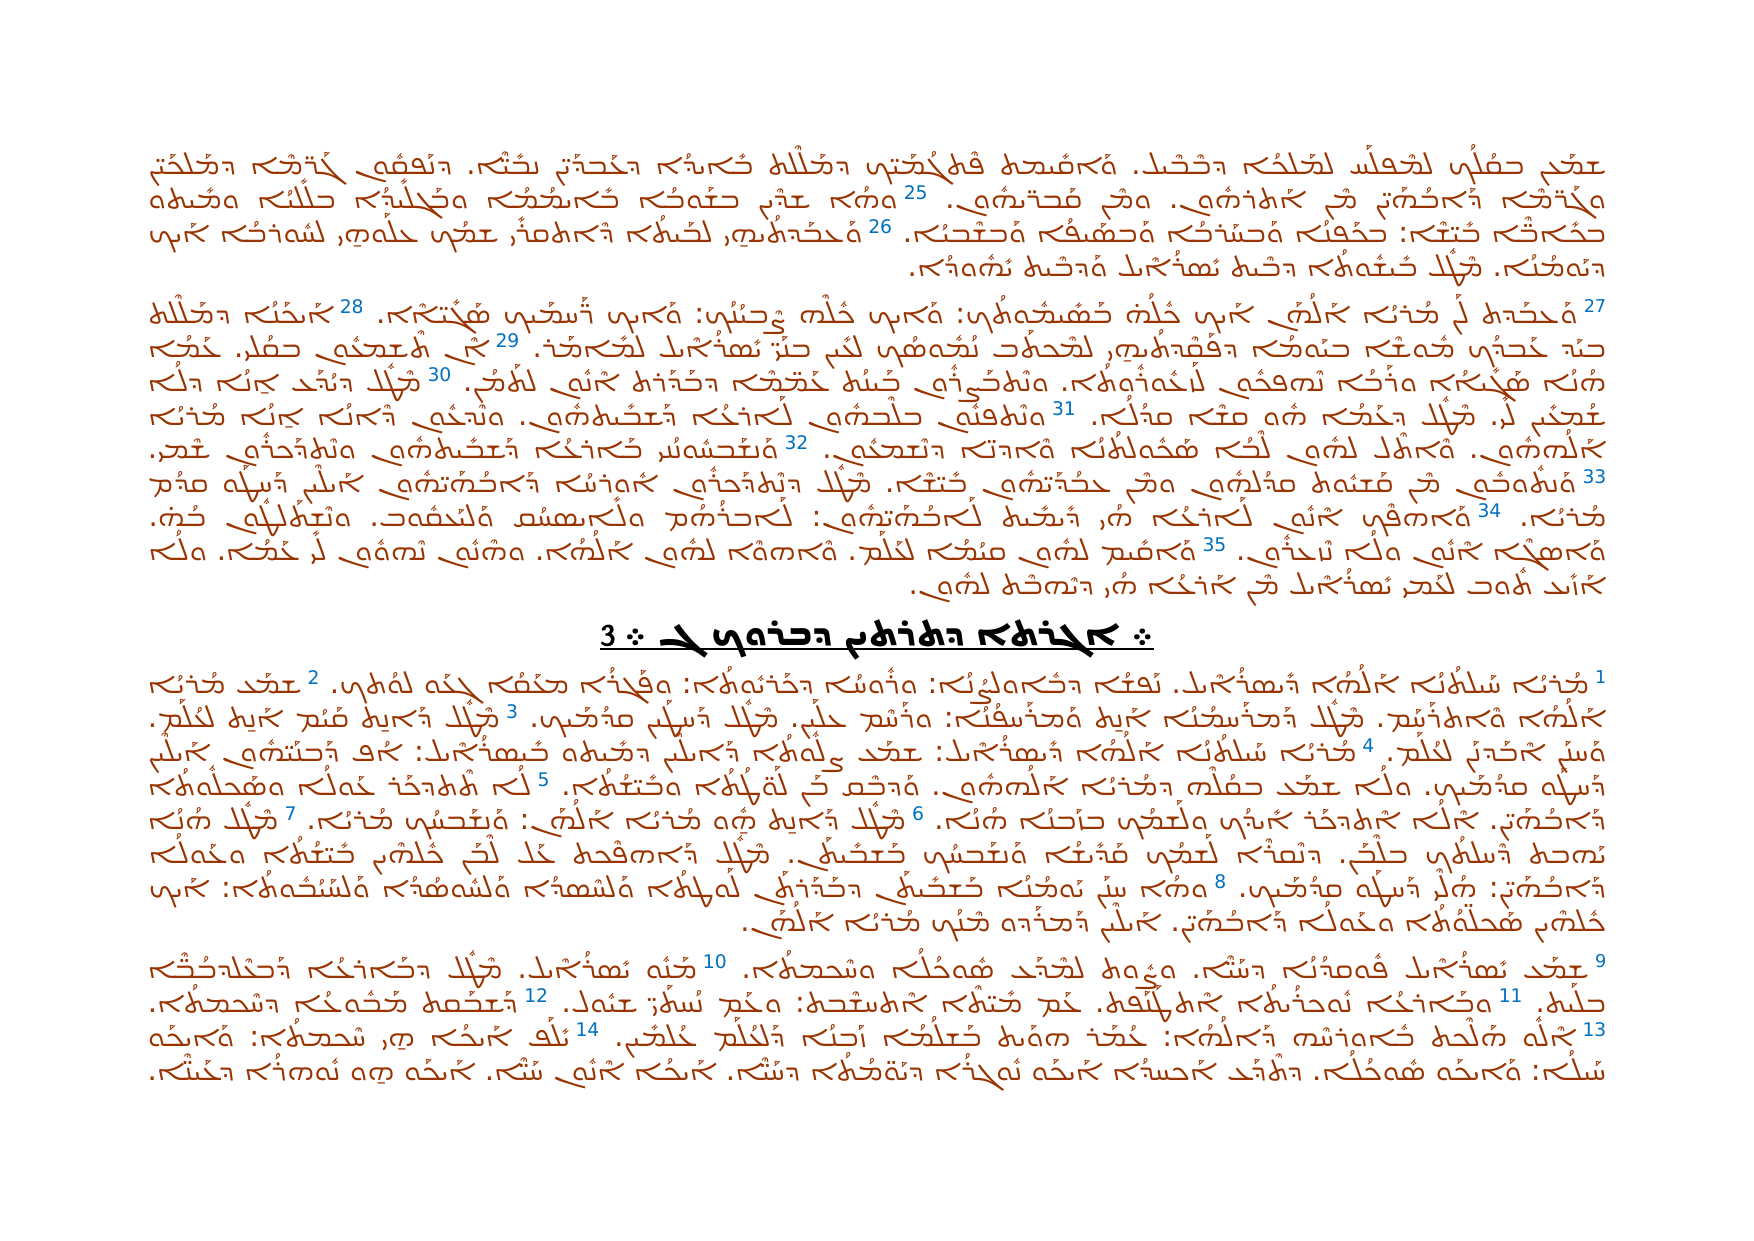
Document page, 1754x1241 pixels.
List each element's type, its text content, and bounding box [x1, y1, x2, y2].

text 19 ܡܶܛܽܠ ܕܠܳܐ ܗܘܳܐ ܥܰܠ ܙܰܕܺܝܩܽܘܬܰܢ ܘܥܰܠ ܙܰܕܺܝܩܽܘܬܳܐ ܕܰܐܒܳܗܰܝ̈ܢ ܘܰܕܡܰܠܟܰܝ̈ܢ ܬܟܺܝܠܺܝܢܰܢ ܘܒܳܥܶܝܢܰܢ ܖ̈ܰܚܡܶܐ ܡܶܢ ܩܕܳܡܰܝܟ ܘܪܳܡܶܝܢܰܢ ܬܰܟܫܶܦܬܰܢ ܩܕܳܡܰܝܟ ܡܳܪܝܳܐ ܐܰܠܳܗܰܢ. 20 ܡܶܛܽܠ ܕܰܐܗܦܶܟܬ ܟܽܠܳܗ̇ ܚܶܡܬܳܟ ܘܪܽܘܓܙܳܟ ܥܠܰܝܢ. ܐܰܝܟ ܕܡܰܠܶܠܬ ܒܰܝܕ ܥܰܒܕܰܝ̈ܟ ܢܒܺܝ̈ܶܐ ܘܶܐܡܰܪܬ. 21 ܕܰܐܪܟܶܢܘ ܟܰܬܦܟܽܘܢ. ܘܰܦܠܽܘܚܘ ܠܡܰܠܟܳܐ ܕܒܳܒܶܠ. ܘܬܶܒܘ ܒܰܐܪܥܳܐ ܕܝܶܗܒܶܬ ܠܰܐܗܳܒܰܝ̈ܟܽܘܢ. 22 ܘܶܐܢ ܠܳܐ ܬܶܫܡܥܽܘܢ ܒܩܳܠܶܗ ܕܡܳܪܝܳܐ ܠܡܶܦܠܰܚ ܠܡܰܠܟܳܐ ܕܒܳܒܶܠ. 23 ܓܡܽܘܪܝܳܐ ܐܶܥܒܶܕ ܒܰܡܕܺܝ̈ܢܳܬܳܐ ܕܺܝܗܽܘܕܳܐ ܘܒܰܚܕܳܖ̈ܰܝ ܐܽܘܪܺܫܠܶܡ. ܘܰܐܘܒܶܕ ܩܳܠܳܐ ܕܰܕܝܳܨܳܐ ܘܩܳܠܳܐ ܕܚܰܕܽܘܬܳܐ: ܩܳܠܳܐ ܕܚܰܬܢܳܐ ܘܩܳܠܳܐ ܕܟܰܠܬܳܐ. ܘܬܶܗܘܶܐ ܟܽܠܳܗ̇ ܐܰܪܥܳܐ ܠܚܽܘܪܒܳܐ ܡܶܢ ܒܠܰܝ ܕܥܳܡܰܪ ܒܳܗ̇. 24 ܠܳܐ ܫܡܰܥܢ ܒܩܳܠܳܟ ܠܡܶܦܠܰܚ ܠܡܰܠܟܳܐ ܕܒܶܒܶܝܠ. ܘܰܐܩܺܝܡܬ ܦܶܬܓܳܡܰܝ̈ܟ ܕܡܰܠܶܠܬ ܒܺܐܝܕܳܐ ܕܥܰܒܕܰܝ̈ܢ ܢܒܺܝ̈ܶܐ. ܕܢܰܦܩܽܘܢ ܓܰܪ̈ܡܶܐ ܕܡܰܠܟܰܝ̈ܢ ܘܓܰܪ̈ܡܶܐ ܕܰܐܒܳܗܰܝ̈ܢ ܡܶܢ ܐܰܬܪܗܽܘܢ. ܘܡܶܢ ܩܰܒܪ̈ܝܗܽܘܢ. 25 ܘܗܳܐ ܫܕܶܝܢ ܒܫܰܘܒܳܐ ܒܺܐܝܡܳܡܳܐ ܘܒܰܓܠܺܝܕܳܐ ܒܠܺܠܝܳܐ ܘܡܺܝܬܘ ܒܟܺܐܒ̈ܶܐ ܒܺܝ̈ܫܶܐ: ܒܟܰܦܢܳܐ ܘܰܒܚܰܪܒܳܐ ܘܰܒܣܰܝܦܳܐ ܘܰܒܫܶܒܝܳܐ. 26 ܘܰܥܒܰܕܬܳܝܗ̱ܝ ܠܒܰܝܬܳܐ ܕܶܐܬܩܪܺܝ ܫܡܳܟ ܥܠܰܘܗ̱ܝ ܠܚܽܘܪܒܳܐ ܐܰܝܟ ܕܝܰܘܡܳܢܳܐ. ܡܶܛܽܠ ܒܺܝܫܽܘܬܳܐ ܕܒܶܝܬ ܝܺܣܪܳܐܶܝܠ ܘܰܕܒܶܝܬ ܝܺܗܽܘܕܳܐ. [148, 148, 1606, 283]
text 3 ܀ ܐܓܪܬܐ ܕܬܪܬܝܢ ܕܒܪܘܟ ܓ ܀ [148, 614, 1606, 654]
text 27 ܘܰܥܒܰܕܬ ܠܰܢ ܡܳܪܝܳܐ ܐܰܠܳܗܰܢ ܐܰܝܟ ܟܽܠܳܗ̇ ܒܰܣܺܝܡܽܘܬܳܟ: ܘܰܐܝܟ ܟܽܠܶܗ ܨܶܒܝܳܢܳܟ: ܘܰܐܝܟ ܖ̈ܰܚܡܰܝܟ ܣܰܓܺܝ̈ܐܶܐ. 28 ܐܰܝܟܰܢܳܐ ܕܡܰܠܶܠܬ ܒܝܰܕ ܥܰܒܕܳܟ ܡܽܘܫܶܐ ܒܝܰܘܡܳܐ ܕܦܰܩܶܕܬܳܝܗ̱ܝ ܠܡܶܟܬܰܒ ܢܳܡܽܘܣܳܟ ܠܥܺܝܢ ܒܢܰܝ̈ ܝܺܣܪܳܐܶܝܠ ܠܡܺܐܡܰܪ. 29 ܐܶܢ ܬܶܫܡܥܽܘܢ ܒܩܳܠܝ. ܥܰܡܳܐ ܗܳܢܳܐ ܣܰܓܺܝܐܳܐ ܘܪܰܒܳܐ ܢܶܗܦܟܽܘܢ ܠܰܙܥܽܘܪܽܘܬܳܐ. ܘܢܶܬܒܰܨܪܽܘܢ ܒܰܝܢܳܬ ܥܰܡ̈ܡܶܐ ܕܒܰܕܰܪܬ ܐܶܢܽܘܢ ܠܬܰܡܳܢ. 30 ܡܶܛܽܠ ܕܝܳܕܰܥ ܐ̱ܢܳܐ ܕܠܳܐ ܫܳܡܥܺܝܢ ܠܺܝ. ܡܶܛܽܠ ܕܥܰܡܳܐ ܗܽܘ ܩܫܶܐ ܩܕܳܠܳܐ. 31 ܘܢܶܬܦܢܽܘܢ ܒܠܶܒܗܽܘܢ ܠܰܐܪܥܳܐ ܕܰܫܒܺܝܬܗܽܘܢ. ܘܢܶܕܥܽܘܢ ܕܶܐܢܳܐ ܐ̱ܢܳܐ ܡܳܪܝܳܐ ܐܰܠܳܗܗܽܘܢ. ܘܶܐܬܶܠ ܠܗܽܘܢ ܠܶܒܳܐ ܣܰܟܽܘܠܬܳܢܳܐ ܘܶܐܕܢ̈ܐ ܕܢܶܫܡܥܽܘܢ. 32 ܘܰܢܫܰܒܚܽܘܢܳܢܝ ܒܰܐܪܥܳܐ ܕܰܫܒܺܝܬܗܽܘܢ ܘܢܶܬܕܰܟܪܽܘܢ ܫܶܡܝ. 33 ܘܰܢܬܽܘܒܽܘܢ ܡܶܢ ܩܰܫܝܽܘܬ ܩܕܳܠܗܽܘܢ ܘܡܶܢ ܥܒܳܕܰܝ̈ܗܽܘܢ ܒܺܝ̈ܫܶܐ. ܡܶܛܽܠ ܕܢܶܬܕܰܟܪܽܘܢ ܐܽܘܪܚܳܐ ܕܰܐܒܳܗܰܝ̈ܗܽܘܢ ܐܰܝܠܶܝܢ ܕܰܚܛܰܘ ܩܕܳܡ ܡܳܪܝܳܐ. 34 ܘܰܐܗܦܶܟ ܐܶܢܽܘܢ ܠܰܐܪܥܳܐ ܗܳܝ ܕܺܝܡܺܝܬ ܠܰܐܒܳܗܰܝ̈ܗܽܘܢ: ܠܰܐܒܪܳܗܳܡ ܘܠܺܐܝܣܚܳܩ ܘܰܠܝܰܥܩܽܘܒ. ܘܢܶܫܬܰܠܛܽܘܢ ܒܳܗ̇. ܘܰܐܣܓܶܐ ܐܶܢܽܘܢ ܘܠܳܐ ܢܶܙܥܪܽܘܢ. 35 ܘܰܐܩܺܝܡ ܠܗܽܘܢ ܩܝܳܡܳܐ ܠܥܰܠܰܡ. ܘܶܐܗܘܶܐ ܠܗܽܘܢ ܐܰܠܳܗܳܐ. ܘܗܶܢܽܘܢ ܢܶܗܘܽܘܢ ܠܺܝ ܥܰܡܳܐ. ܘܠܳܐ ܐܰܙܺܝܥ ܬܽܘܒ ܠܥܰܡܝ ܝܺܣܪܳܐܶܝܠ ܡܶܢ ܐܰܪܥܳܐ ܗܳܝ ܕܝܶܗܒܶܬ ܠܗܽܘܢ. [148, 296, 1606, 602]
text 1 ܡܳܪܝܳܐ ܚܰܝܠܬܳܢܳܐ ܐܰܠܳܗܳܐ ܕܺܝܣܪܳܐܶܝܠ. ܢܰܦܫܳܐ ܕܒܽܐܘܠܨܳܢܳܐ: ܘܪܽܘܚܳܐ ܕܟܰܪܝܽܘܬܳܐ: ܘܦܰܓܪܳܐ ܡܥܰܩܳܐ ܓܥܰܘ ܠܘܳܬܟ. 2 ܫܡܰܥ ܡܳܪܝܳܐ ܐܰܠܳܗܳܐ ܘܶܐܬܪܰܚܰܡ. ܡܶܛܽܠ ܕܰܡܪܰܚܡܳܢܳܐ ܐܰܢ̱ܬ ܘܰܡܪܰܚܦܳܢܳܐ: ܘܪܰܚܶܡ ܥܠܰܝܢ. ܡܶܛܽܠ ܕܰܚܛܰܝܢ ܩܕܳܡܰܝܟ. 3 ܡܶܛܽܠ ܕܰܐܢ̱ܬ ܩܰܝܳܡ ܐܰܢ̱ܬ ܠܥܳܠܰܡ. ܘܰܚܢܰܢ ܐܶܒܰܕܢܰܢ ܠܥܳܠܰܡ. 4 ܡܳܪܝܳܐ ܚܰܝܠܬܳܢܳܐ ܐܰܠܳܗܳܐ ܕܺܝܣܪܳܐܶܝܠ: ܫܡܰܥ ܨܠܽܘܬܳܐ ܕܰܐܝܠܶܝܢ ܕܡܺܝܬܘ ܒܺܝܣܪܳܐܶܝܠ: ܐܳܦ ܕܰܒܢܰܝ̈ܗܽܘܢ ܐܰܝܠܶܝܢ ܕܰܚܛܰܘ ܩܕܳܡܰܝܟ. ܘܠܳܐ ܫܡܰܥ ܒܩܳܠܶܗ ܕܡܳܪܝܳܐ ܐܰܠܳܗܗܽܘܢ. ܘܰܕܒܶܩ ܒܰܢ ܠܰܘ̈ܛܳܬܳܐ ܘܒܺܝ̈ܫܳܬܳܐ. 5 ܠܳܐ ܬܶܬܕܟܰܪ ܥܰܘܠܳܐ ܘܣܰܟܠܽܘܬܳܐ ܕܰܐܒܳܗܰܝ̈ܢ. ܐܶܠܳܐ ܐܶܬܕܟܰܪ ܐܺܝܕܳܟ ܘܠܰܫܡܳܟ ܒܙܰܒܢܳܐ ܗܳܢܳܐ. 6 ܡܶܛܽܠ ܕܰܐܢ̱ܬ ܗ̱ܽܘ ܡܳܪܝܳܐ ܐܰܠܳܗܰܢ: ܘܰܢܫܰܒܚܳܟ ܡܳܪܝܳܐ. 7 ܡܶܛܽܠ ܗܳܢܳܐ ܝܰܗܒܬ ܕܶܚܠܬܳܟ ܒܠܶܒܰܢ. ܕܢܶܩܪܶܐ ܠܰܫܡܳܟ ܩܰܕܺܝܫܳܐ ܘܰܢܫܰܒܚܳܟ ܒܰܫܒܺܝܬܰܢ. ܡܶܛܽܠ ܕܰܐܗܦܶܟܬ ܥܰܠ ܠܶܒܰܢ ܟܽܠܗܶܝܢ ܒܺܝ̈ܫܳܬܳܐ ܘܥܰܘܠܳܐ ܕܰܐܒܳܗܰܝ̈ܢ: ܗܳܠܶܝ ܕܰܚܛܰܘ ܩܕܳܡܰܝܟ. 8 ܘܗܳܐ ܚܢܰܢ ܝܰܘܡܳܢܳܐ ܒܰܫܒܺܝܬܰܢ ܕܒܰܕܰܪܬܰܢ ܠܰܘܛܬܳܐ ܘܰܠܚܶܣܕܳܐ ܘܰܠܚܽܘܣܳܕܳܐ ܘܰܠܚܰܝܳܒܽܘܬܳܐ: ܐܰܝܟ ܟܽܠܗܶܝܢ ܣܰܟܠ̈ܘܳܬܳܐ ܘܥܰܘܠܳܐ ܕܰܐܒܳܗܰܝ̈ܢ. ܐܰܝܠܶܝܢ ܕܰܡܪܰܕܘ ܡܶܢܳܟ ܡܳܪܝܳܐ ܐܰܠܳܗܰܢ. [148, 667, 1606, 938]
text 9 ܫܡܰܥ ܝܺܣܪܳܐܶܝܠ ܦܽܘܩܕܳܢܳܐ ܕܚܰܝ̈ܶܐ. ܘܨܽܘܬ ܠܡܶܕܰܥ ܣܽܘܟܳܠܳܐ ܘܚܶܟܡܬܳܐ. 10 ܡܰܢܽܘ ܝܺܣܪܳܐܶܝܠ. ܡܶܛܽܠ ܕܒܰܐܪܥܳܐ ܕܰܒܥܶܠܕܒܳܒ̈ܶܐ ܒܠܰܝܬ. 11 ܘܒܰܐܪܥܳܐ ܢܽܘܟܪܳܝܬܳܐ ܐܶܬܛܰܢܰܦܬ. ܥܰܡ ܡܺܝ̈ܬܶܐ ܐܶܬܚܫܶܒܬ: ܘܥܰܡ ܢܳܚܬܰܝ̈ ܫܝܽܘܠ. 12 ܕܰܫܒܰܩܬ ܡܰܒܽܘܥܳܐ ܕܚܶܟܡܬܳܐ. 13 ܐܶܠܽܘ ܗܰܠܶܟܬ ܒܽܐܘܪܚܶܗ ܕܰܐܠܳܗܳܐ: ܥܳܡܰܪ ܗܘܰܝܬ ܒܰܫܠܳܡܳܐ ܙܰܒܢܳܐ ܕܰܠܥܳܠܰܡ ܥܳܠܡܺܝܢ. 14 ܝܺܠܰܦ ܐܰܝܟܳܐ ܗ̱ܝ ܚܶܟܡܬܳܐ: ܘܰܐܝܟܰܘ ܚܰܝܠܳܐ: ܘܰܐܝܟܰܘ ܣܽܘܟܳܠܳܐ. ܕܬܶܕܰܥ ܐܰܟܚܕܳܐ ܐܰܝܟܰܘ ܢܽܘܓܪܳܐ ܕܝܰܘ̈ܡܳܬܳܐ ܕܚܰܝ̈ܶܐ. ܐܰܝܟܳܐ ܐܶܢܽܘܢ ܚܰܝ̈ܶܐ. ܐܰܝܟܰܘ ܗ̱ܘ ܢܽܘܗܪܳܐ ܕܥܰܝܢ̈ܶܐ. ܘܰܫܠܳܡܳܐ: 15 ܡܰܢܽܘ ܐܶܫܟܰܚ ܐܰܬܪܶܗ. ܐܰܘ ܡܰܢܽܘ ܥ̣ܰܠ ܠܰܐܘܨܪܶܗ ܘܰܠܒܶܝܬ ܓܰܙܶܗ. 16 ܐܰܝܟܳܐ ܐܶܢܽܘܢ ܫܰܠܺܝ̈ܛܶܐ ܕܥܰܡ̱̈ܡܳܐ. ܘܰܐܝܠܶܝܢ ܕܡܶܫܬܰܠܛܺܝܢ ܥܰܠ ܚܰܝܽܘܬܳܐ ܕܰܐܪܥܳܐ. 17 ܘܰܐܝܠܶܝܢ ܕܰܒܦܳܪܰܚܬܳܐ ܕܰܫܡܰܝܳܐ ܡܶܫܬܰܥܶܝܢ. ܘܟܶܣܦܳܐ ܣܳܝܡܺܝܢ ܠܗܽܘܢ ܒܣܺܝ̈ܡܳܬܳܐ. ܘܕܰܗܒܳܐ ܗܰܘ ܕܰܬܟܺܝܠܺܝܢ ܥܠܰܘܗܝ ܒܢܰܝ̈ܢܳܫܳܐ. ܘܠܰܝܬ ܣܰܘܦܳܐ ܠܩܶܢܝܳܢܗܽܘܢ. 18 ܐܰܝܠܶܝܢ ܕܟܶܣܦܳܐ ܩܢܶܝܢ: ܘܰܫܩܺܝܠܺܝܢ ܨܶܦܬܶܗ. ܘܠܰܝܬ ܡܶܢܝܳܢܳܐ ܠܰܥܒܺܝ̈ܕܳܬܗܽܘܢ. 19 ܐܶܬܚܰܒܰܠܘ ܘܰܢܚܶܬܘ ܠܰܫܝܽܘܠ. ܘܰܐ̱ܚܪ̈ܳܢܶܐ ܩܳܡܘ ܚܠܳܦܰܝܗܽܘܢ. [148, 951, 1606, 1087]
